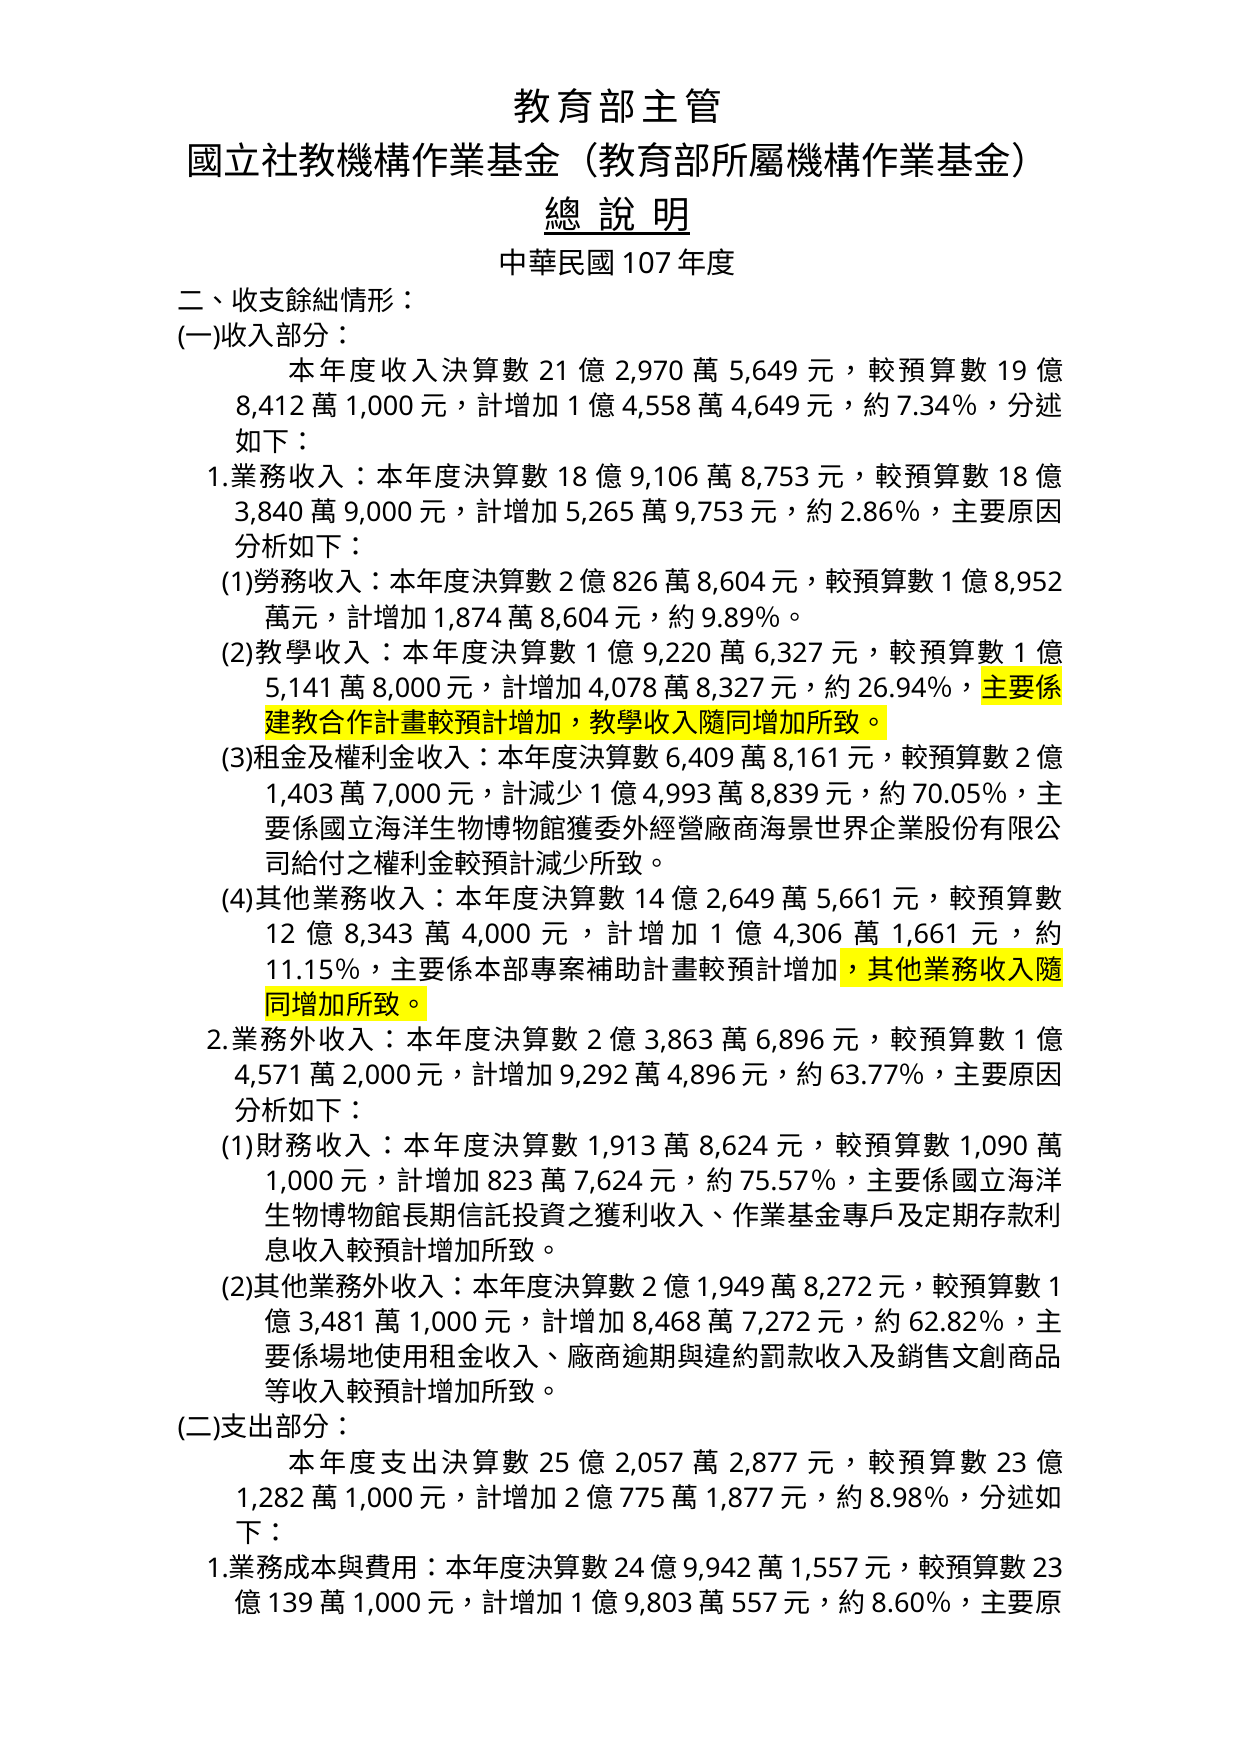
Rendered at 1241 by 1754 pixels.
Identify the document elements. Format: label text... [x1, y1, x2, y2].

text (2)其他業務外收入：本年度決算數2億1,949萬8,272元，較預算數1億3,481萬1,000元，計增加8,468萬7,272元，約62.82％，主要係場地使用租金收入、廠商逾期與違約罰款收入及銷售文創商品等收入較預計增加所致。 [221, 1268, 1063, 1409]
text (4)其他業務收入：本年度決算數14億2,649萬5,661元，較預算數 12億8,343萬4,000元，計增加1億4,306萬1,661元，約11.15％，主要係本部專案補助計畫較預計增加，其他業務收入隨同增加所致。 [221, 881, 1063, 1021]
text 1.業務成本與費用：本年度決算數24億9,942萬1,557元，較預算數23億139萬1,000元，計增加1億9,803萬557元，約8.60％，主要原 [206, 1549, 1063, 1620]
text (二)支出部分： [177, 1409, 1063, 1444]
text (3)租金及權利金收入：本年度決算數6,409萬8,161元，較預算數2億1,403萬7,000元，計減少1億4,993萬8,839元，約70.05％，主要係國立海洋生物博物館獲委外經營廠商海景世界企業股份有限公司給付之權利金較預計減少所致。 [221, 740, 1063, 881]
text 本年度支出決算數25億2,057萬2,877元，較預算數23億1,282萬1,000元，計增加2億775萬1,877元，約8.98％，分述如下： [235, 1444, 1063, 1549]
text (一)收入部分： [177, 317, 1063, 352]
text 本年度收入決算數21億2,970萬5,649元，較預算數19億8,412萬1,000元，計增加1億4,558萬4,649元，約7.34％，分述如下： [235, 352, 1063, 458]
text (2)教學收入：本年度決算數1億9,220萬6,327元，較預算數1億5,141萬8,000元，計增加4,078萬8,327元，約26.94％，主要係建教合作計畫較預計增加，教學收入隨同增加所致。 [221, 634, 1063, 740]
text (1)勞務收入：本年度決算數2億826萬8,604元，較預算數1億8,952萬元，計增加1,874萬8,604元，約9.89％。 [221, 564, 1063, 634]
text 1.業務收入：本年度決算數18億9,106萬8,753元，較預算數18億3,840萬9,000元，計增加5,265萬9,753元，約2.86％，主要原因分析如下： [206, 458, 1063, 564]
text 2.業務外收入：本年度決算數2億3,863萬6,896元，較預算數1億4,571萬2,000元，計增加9,292萬4,896元，約63.77％，主要原因分析如下： [206, 1021, 1063, 1127]
text 二、收支餘絀情形： [177, 282, 1063, 317]
text (1)財務收入：本年度決算數1,913萬8,624元，較預算數1,090萬1,000元，計增加823萬7,624元，約75.57％，主要係國立海洋生物博物館長期信託投資之獲利收入、作業基金專戶及定期存款利息收入較預計增加所致。 [221, 1127, 1063, 1268]
